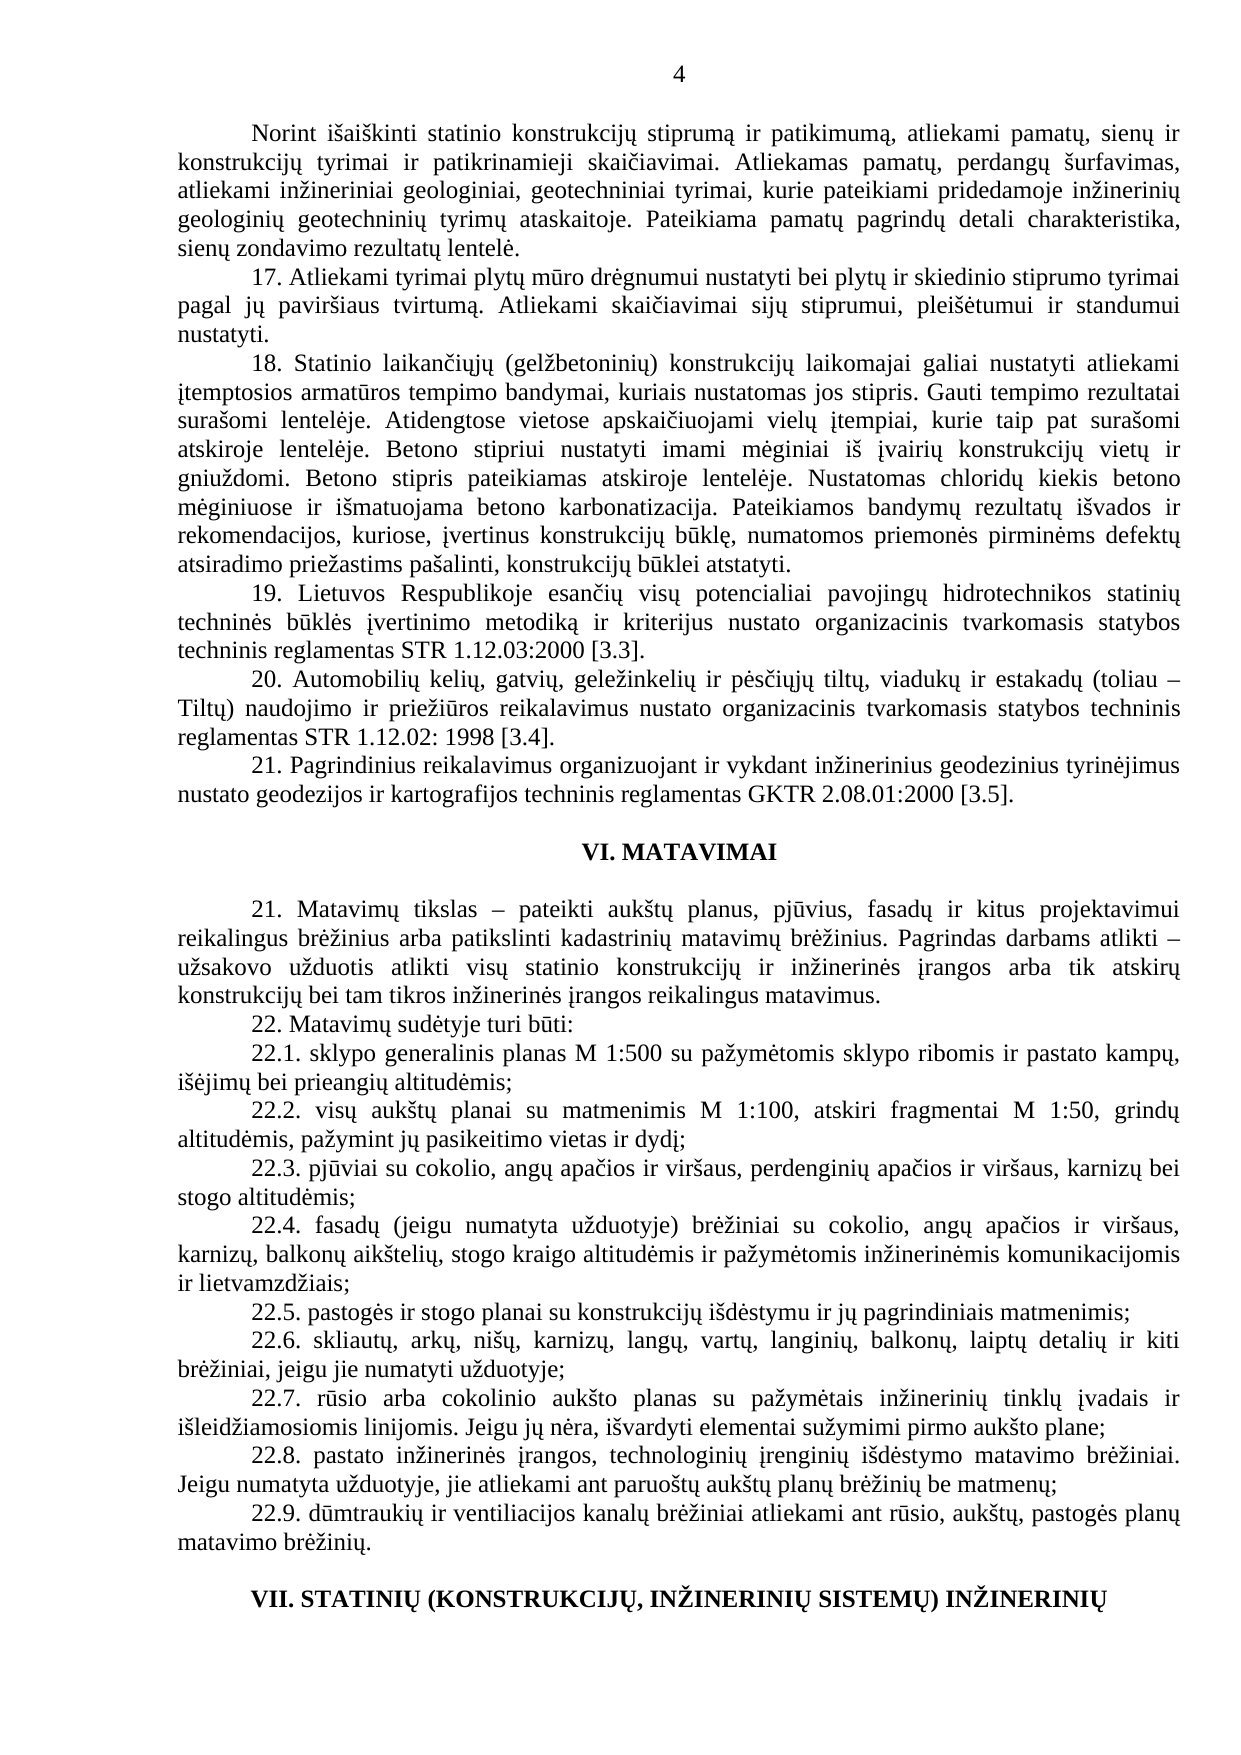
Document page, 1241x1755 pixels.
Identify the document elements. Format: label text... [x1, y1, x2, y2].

text 22.1. sklypo generalinis planas M 1:500 su pažymėtomis sklypo ribomis ir pastato kampų, išėjimų bei prieangių altitudėmis; [177, 1038, 1181, 1096]
text 22.8. pastato inžinerinės įrangos, technologinių įrenginių išdėstymo matavimo brėžiniai. Jeigu numatyta užduotyje, jie atliekami ant paruoštų aukštų planų brėžinių be matmenų; [177, 1441, 1181, 1498]
text 22.6. skliautų, arkų, nišų, karnizų, langų, vartų, langinių, balkonų, laiptų detalių ir kiti brėžiniai, jeigu jie numatyti užduotyje; [177, 1326, 1181, 1383]
text 22.4. fasadų (jeigu numatyta užduotyje) brėžiniai su cokolio, angų apačios ir viršaus, karnizų, balkonų aikštelių, stogo kraigo altitudėmis ir pažymėtomis inžinerinėmis komunikacijomis ir lietvamzdžiais; [177, 1211, 1181, 1297]
text VI. MATAVIMAI [177, 837, 1181, 866]
text 21. Matavimų tikslas – pateikti aukštų planus, pjūvius, fasadų ir kitus projektavimui reikalingus brėžinius arba patikslinti kadastrinių matavimų brėžinius. Pagrindas darbams atlikti – užsakovo užduotis atlikti visų statinio konstrukcijų ir inžinerinės įrangos arba tik atskirų konstrukcijų bei tam tikros inžinerinės įrangos reikalingus matavimus. [177, 894, 1181, 1009]
text VII. STATINIŲ (KONSTRUKCIJŲ, INŽINERINIŲ SISTEMŲ) INŽINERINIŲ [177, 1584, 1181, 1613]
text 22.2. visų aukštų planai su matmenimis M 1:100, atskiri fragmentai M 1:50, grindų altitudėmis, pažymint jų pasikeitimo vietas ir dydį; [177, 1096, 1181, 1153]
text 17. Atliekami tyrimai plytų mūro drėgnumui nustatyti bei plytų ir skiedinio stiprumo tyrimai pagal jų paviršiaus tvirtumą. Atliekami skaičiavimai sijų stiprumui, pleišėtumui ir standumui nustatyti. [177, 262, 1181, 348]
text 21. Pagrindinius reikalavimus organizuojant ir vykdant inžinerinius geodezinius tyrinėjimus nustato geodezijos ir kartografijos techninis reglamentas GKTR 2.08.01:2000 [3.5]. [177, 751, 1181, 808]
text 22.5. pastogės ir stogo planai su konstrukcijų išdėstymu ir jų pagrindiniais matmenimis; [177, 1297, 1181, 1326]
text Norint išaiškinti statinio konstrukcijų stiprumą ir patikimumą, atliekami pamatų, sienų ir konstrukcijų tyrimai ir patikrinamieji skaičiavimai. Atliekamas pamatų, perdangų šurfavimas, atliekami inžineriniai geologiniai, geotechniniai tyrimai, kurie pateikiami pridedamoje inžinerinių geologinių geotechninių tyrimų ataskaitoje. Pateikiama pamatų pagrindų detali charakteristika, sienų zondavimo rezultatų lentelė. [177, 118, 1181, 262]
text 22. Matavimų sudėtyje turi būti: [177, 1009, 1181, 1038]
text 22.7. rūsio arba cokolinio aukšto planas su pažymėtais inžinerinių tinklų įvadais ir išleidžiamosiomis linijomis. Jeigu jų nėra, išvardyti elementai sužymimi pirmo aukšto plane; [177, 1383, 1181, 1441]
text 18. Statinio laikančiųjų (gelžbetoninių) konstrukcijų laikomajai galiai nustatyti atliekami įtemptosios armatūros tempimo bandymai, kuriais nustatomas jos stipris. Gauti tempimo rezultatai surašomi lentelėje. Atidengtose vietose apskaičiuojami vielų įtempiai, kurie taip pat surašomi atskiroje lentelėje. Betono stipriui nustatyti imami mėginiai iš įvairių konstrukcijų vietų ir gniuždomi. Betono stipris pateikiamas atskiroje lentelėje. Nustatomas chloridų kiekis betono mėginiuose ir išmatuojama betono karbonatizacija. Pateikiamos bandymų rezultatų išvados ir rekomendacijos, kuriose, įvertinus konstrukcijų būklę, numatomos priemonės pirminėms defektų atsiradimo priežastims pašalinti, konstrukcijų būklei atstatyti. [177, 348, 1181, 578]
text 19. Lietuvos Respublikoje esančių visų potencialiai pavojingų hidrotechnikos statinių techninės būklės įvertinimo metodiką ir kriterijus nustato organizacinis tvarkomasis statybos techninis reglamentas STR 1.12.03:2000 [3.3]. [177, 578, 1181, 664]
text 22.9. dūmtraukių ir ventiliacijos kanalų brėžiniai atliekami ant rūsio, aukštų, pastogės planų matavimo brėžinių. [177, 1498, 1181, 1556]
text 20. Automobilių kelių, gatvių, geležinkelių ir pėsčiųjų tiltų, viadukų ir estakadų (toliau – Tiltų) naudojimo ir priežiūros reikalavimus nustato organizacinis tvarkomasis statybos techninis reglamentas STR 1.12.02: 1998 [3.4]. [177, 664, 1181, 751]
text 22.3. pjūviai su cokolio, angų apačios ir viršaus, perdenginių apačios ir viršaus, karnizų bei stogo altitudėmis; [177, 1153, 1181, 1211]
